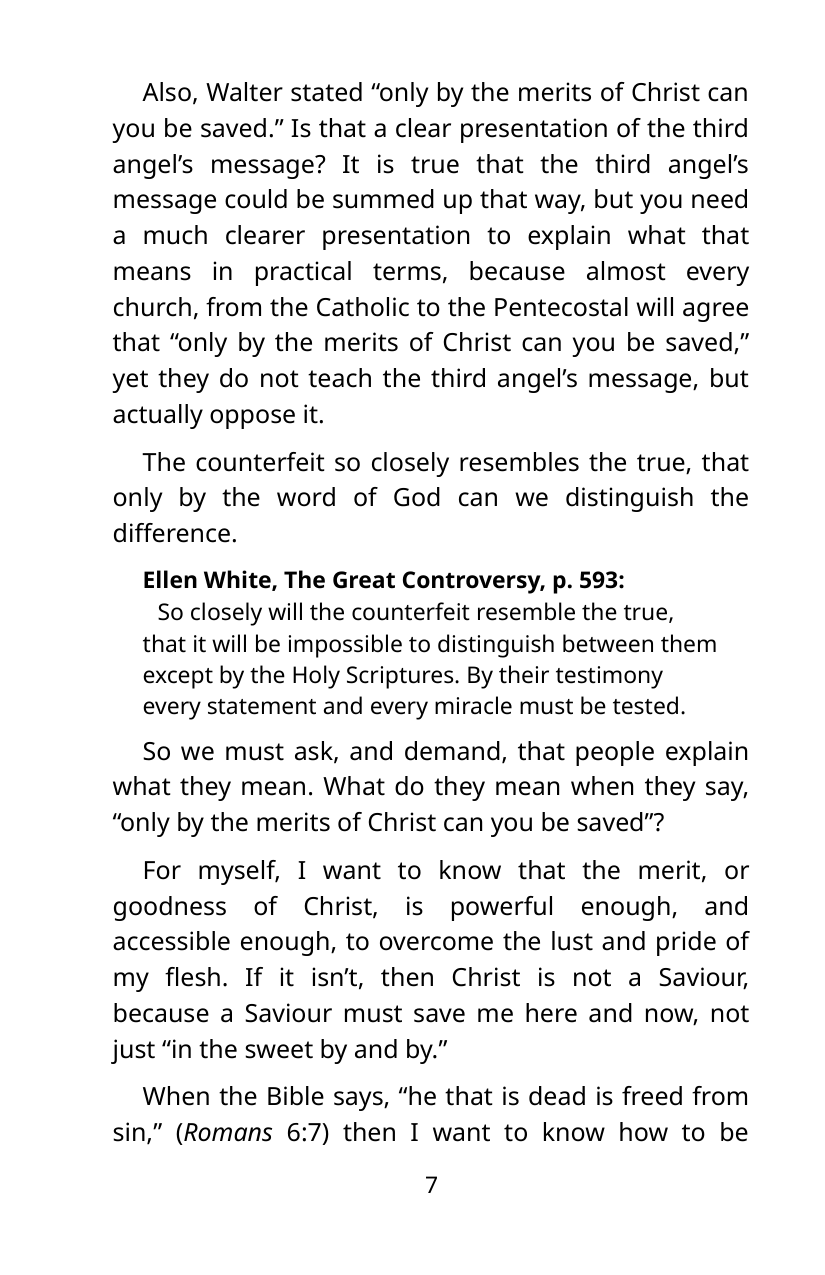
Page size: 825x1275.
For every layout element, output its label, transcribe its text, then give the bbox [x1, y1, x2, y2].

text So we must ask, and demand, that people explain what they mean. What do they mean when they say, “only by the merits of Christ can you be saved”? [112, 733, 750, 839]
text The counterfeit so closely resembles the true, that only by the word of God can we distinguish the difference. [112, 444, 750, 550]
text Also, Walter stated “only by the merits of Christ can you be saved.” Is that a clear presentation of the third angel’s message? It is true that the third angel’s message could be summed up that way, but you need a much clearer presentation to explain what that means in practical terms, because almost every church, from the Catholic to the Pentecostal will agree that “only by the merits of Christ can you be saved,” yet they do not teach the third angel’s message, but actually oppose it. [112, 75, 750, 431]
text Ellen White, The Great Controversy, p. 593: [142, 564, 750, 595]
text For myself, I want to know that the merit, or goodness of Christ, is powerful enough, and accessible enough, to overcome the lust and pride of my flesh. If it isn’t, then Christ is not a Saviour, because a Saviour must save me here and now, not just “in the sweet by and by.” [112, 853, 750, 1065]
text When the Bible says, “he that is dead is freed from sin,” (Romans 6:7) then I want to know how to be [112, 1079, 750, 1149]
text So closely will the counterfeit resemble the true, that it will be impossible to distinguish between them except by the Holy Scriptures. By their testimony every statement and every miracle must be tested. [142, 596, 720, 721]
